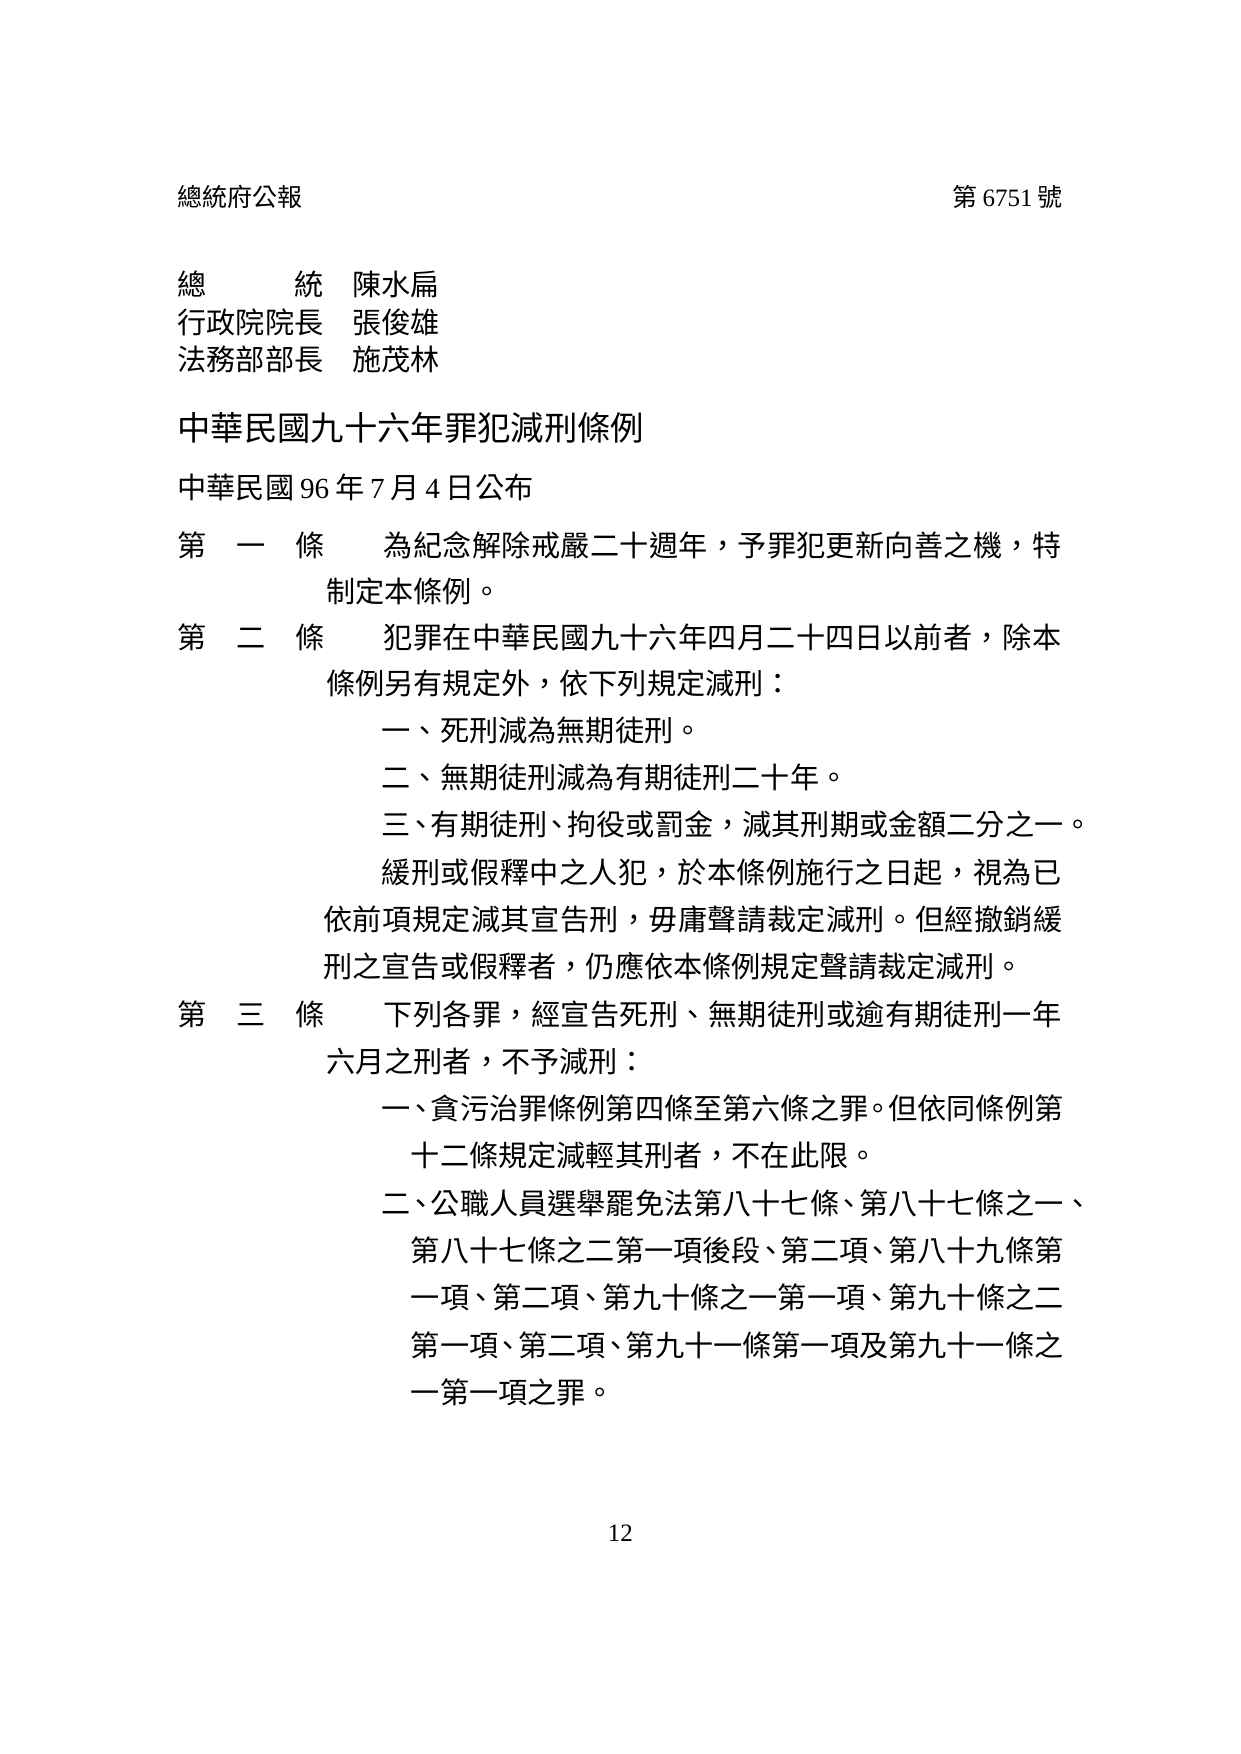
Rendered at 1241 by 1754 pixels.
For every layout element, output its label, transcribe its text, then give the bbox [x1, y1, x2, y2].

text 三、有期徒刑、拘役或罰金，減其刑期或金額二分之一。 [381, 798, 1063, 845]
text 二、無期徒刑減為有期徒刑二十年。 [381, 751, 1063, 798]
text 中華民國96年7月4日公布 [177, 462, 1063, 507]
text 中華民國九十六年罪犯減刑條例 [177, 403, 1063, 449]
text 行政院院長 張俊雄 [177, 303, 1063, 341]
text 一、貪污治罪條例第四條至第六條之罪。但依同條例第十二條規定減輕其刑者，不在此限。 [381, 1082, 1063, 1176]
text 二、公職人員選舉罷免法第八十七條、第八十七條之一、第八十七條之二第一項後段、第二項、第八十九條第一項、第二項、第九十條之一第一項、第九十條之二第一項、第二項、第九十一條第一項及第九十一條之一第一項之罪。 [381, 1176, 1063, 1413]
text 一、死刑減為無期徒刑。 [381, 703, 1063, 751]
text 總 統 陳水扁 [177, 266, 1063, 303]
text 第 三 條 下列各罪，經宣告死刑、無期徒刑或逾有期徒刑一年六月之刑者，不予減刑： [177, 987, 1063, 1082]
text 法務部部長 施茂林 [177, 341, 1063, 378]
text 第 一 條 為紀念解除戒嚴二十週年，予罪犯更新向善之機，特制定本條例。 [177, 520, 1063, 612]
text 緩刑或假釋中之人犯，於本條例施行之日起，視為已依前項規定減其宣告刑，毋庸聲請裁定減刑。但經撤銷緩刑之宣告或假釋者，仍應依本條例規定聲請裁定減刑。 [323, 845, 1063, 987]
text 第 二 條 犯罪在中華民國九十六年四月二十四日以前者，除本條例另有規定外，依下列規定減刑： [177, 612, 1063, 703]
